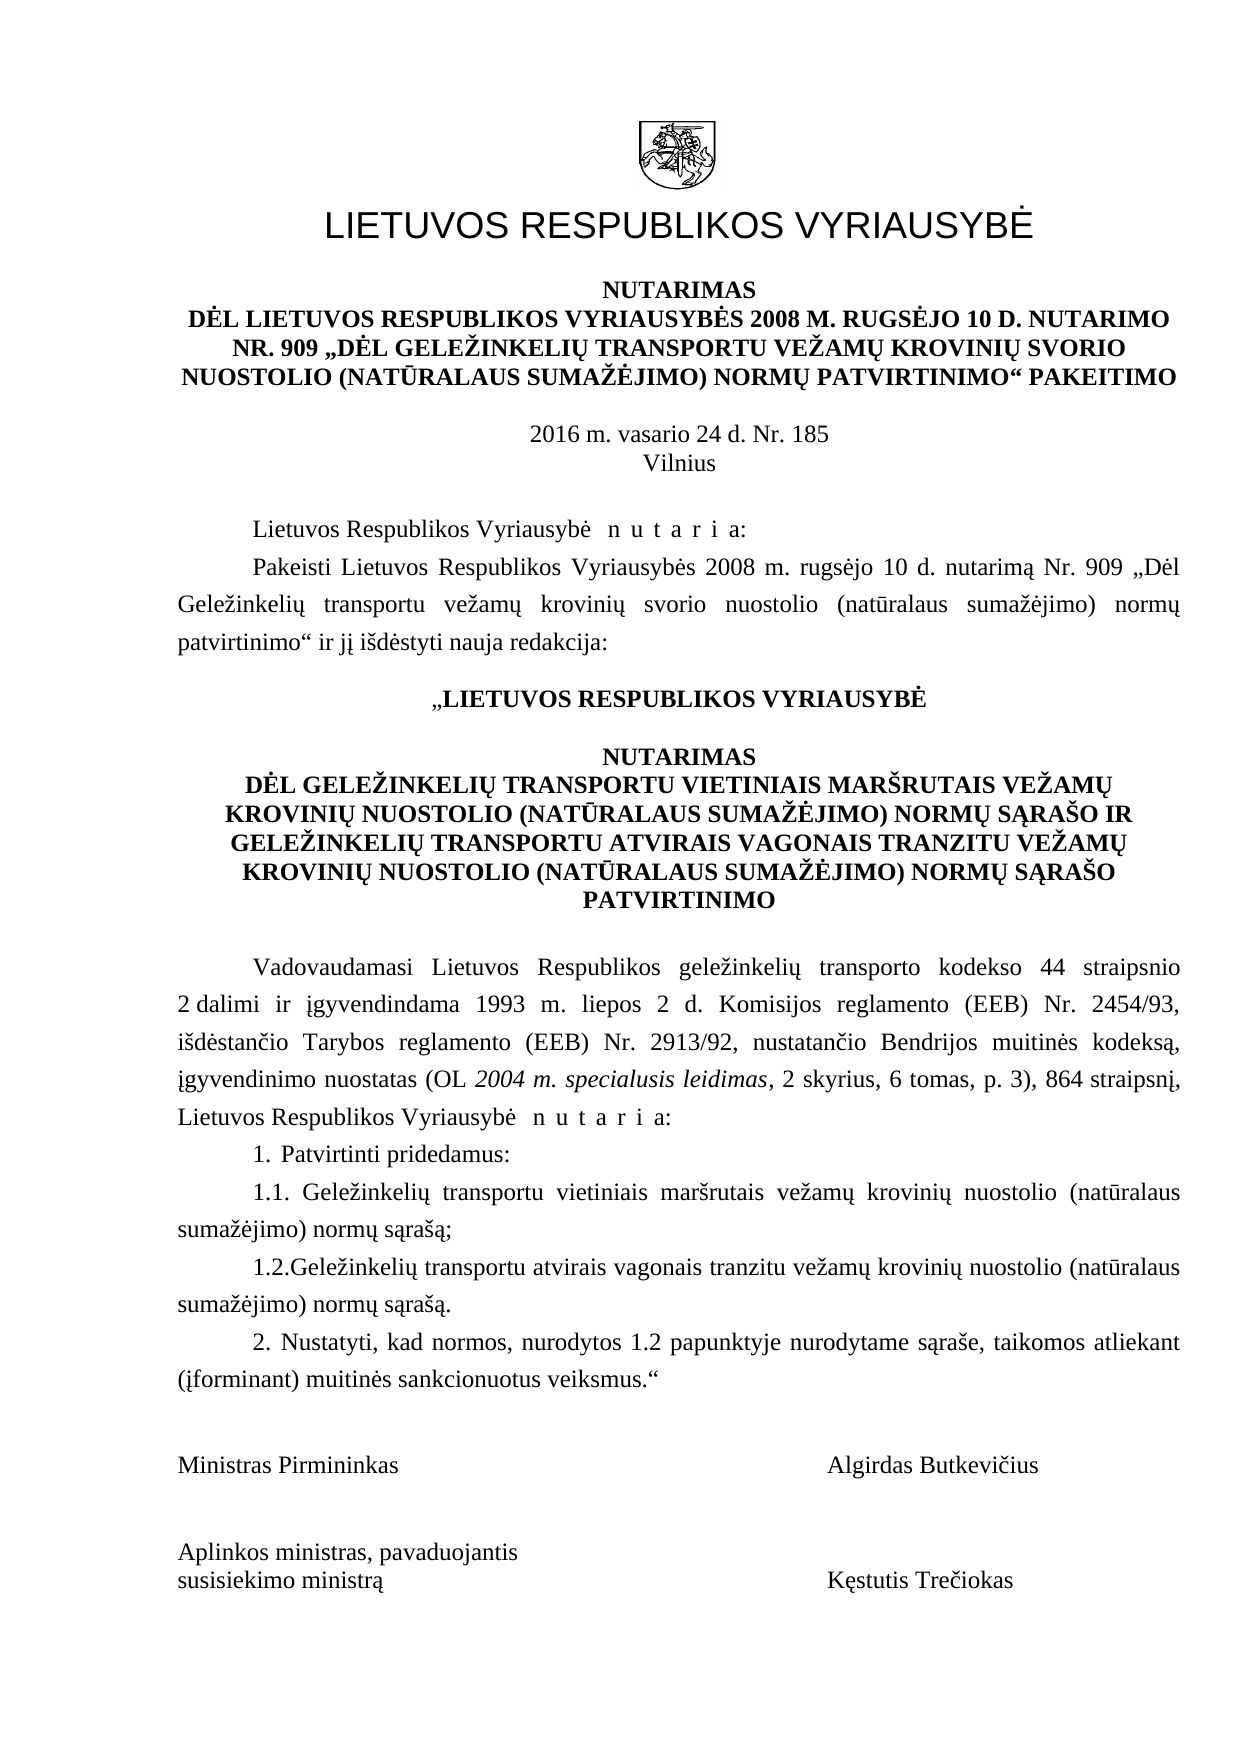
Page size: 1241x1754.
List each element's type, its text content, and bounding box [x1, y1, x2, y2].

text „LIETUVOS RESPUBLIKOS VYRIAUSYBĖ [177, 684, 1181, 713]
text DĖL GELEŽINKELIŲ TRANSPORTU VIETINIAIS MARŠRUTAIS VEŽAMŲ KROVINIŲ NUOSTOLIO (NATŪRALAUS SUMAŽĖJIMO) NORMŲ SĄRAŠO IR GELEŽINKELIŲ TRANSPORTU ATVIRAIS VAGONAIS TRANZITU VEŽAMŲ KROVINIŲ NUOSTOLIO (NATŪRALAUS SUMAŽĖJIMO) NORMŲ SĄRAŠO PATVIRTINIMO [177, 771, 1181, 914]
text Dėl LIETUVOS RESPUBLIKOS VYRIAUSYBĖS 2008 M. RUGSĖJO 10 D. NUTARIMO NR. 909 „Dėl GELEŽINKELIŲ TRANSPORTU VEŽAMŲ KROVINIŲ SVORIO NUOSTOLIO (NATŪRALAUS SUMAŽĖJIMO) NORMŲ PATVIRTINIMO“ PAKEITIMO [177, 304, 1181, 391]
text 2016 m. vasario 24 d. Nr. 185 Vilnius [177, 419, 1181, 477]
text Lietuvos Respublikos Vyriausybė nutaria: [177, 506, 1181, 543]
text Pakeisti Lietuvos Respublikos Vyriausybės 2008 m. rugsėjo 10 d. nutarimą Nr. 909 „Dėl Geležinkelių transportu vežamų krovinių svorio nuostolio (natūralaus sumažėjimo) normų patvirtinimo“ ir jį išdėstyti nauja redakcija: [177, 543, 1181, 656]
text 1.1. Geležinkelių transportu vietiniais maršrutais vežamų krovinių nuostolio (natūralaus sumažėjimo) normų sąrašą; [177, 1168, 1181, 1243]
text nutarimas [177, 276, 1181, 304]
text Lietuvos Respublikos Vyriausybė [177, 204, 1181, 247]
text susisiekimo ministrą Kęstutis Trečiokas [177, 1566, 1181, 1594]
text 2. Nustatyti, kad normos, nurodytos 1.2 papunktyje nurodytame sąraše, taikomos atliekant (įforminant) muitinės sankcionuotus veiksmus.“ [177, 1318, 1181, 1393]
text Vadovaudamasi Lietuvos Respublikos geležinkelių transporto kodekso 44 straipsnio 2 dalimi ir įgyvendindama 1993 m. liepos 2 d. Komisijos reglamento (EEB) Nr. 2454/93, išdėstančio Tarybos reglamento (EEB) Nr. 2913/92, nustatančio Bendrijos muitinės kodeksą, įgyvendinimo nuostatas (OL 2004 m. specialusis leidimas, 2 skyrius, 6 tomas, p. 3), 864 straipsnį, Lietuvos Respublikos Vyriausybė nutaria: [177, 943, 1181, 1131]
text Ministras Pirmininkas Algirdas Butkevičius [177, 1451, 1181, 1479]
text NUTARIMAS [177, 742, 1181, 771]
text 1.2. Geležinkelių transportu atvirais vagonais tranzitu vežamų krovinių nuostolio (natūralaus sumažėjimo) normų sąrašą. [177, 1243, 1181, 1318]
text 1. Patvirtinti pridedamus: [177, 1131, 1181, 1168]
text Aplinkos ministras, pavaduojantis [177, 1537, 1181, 1566]
